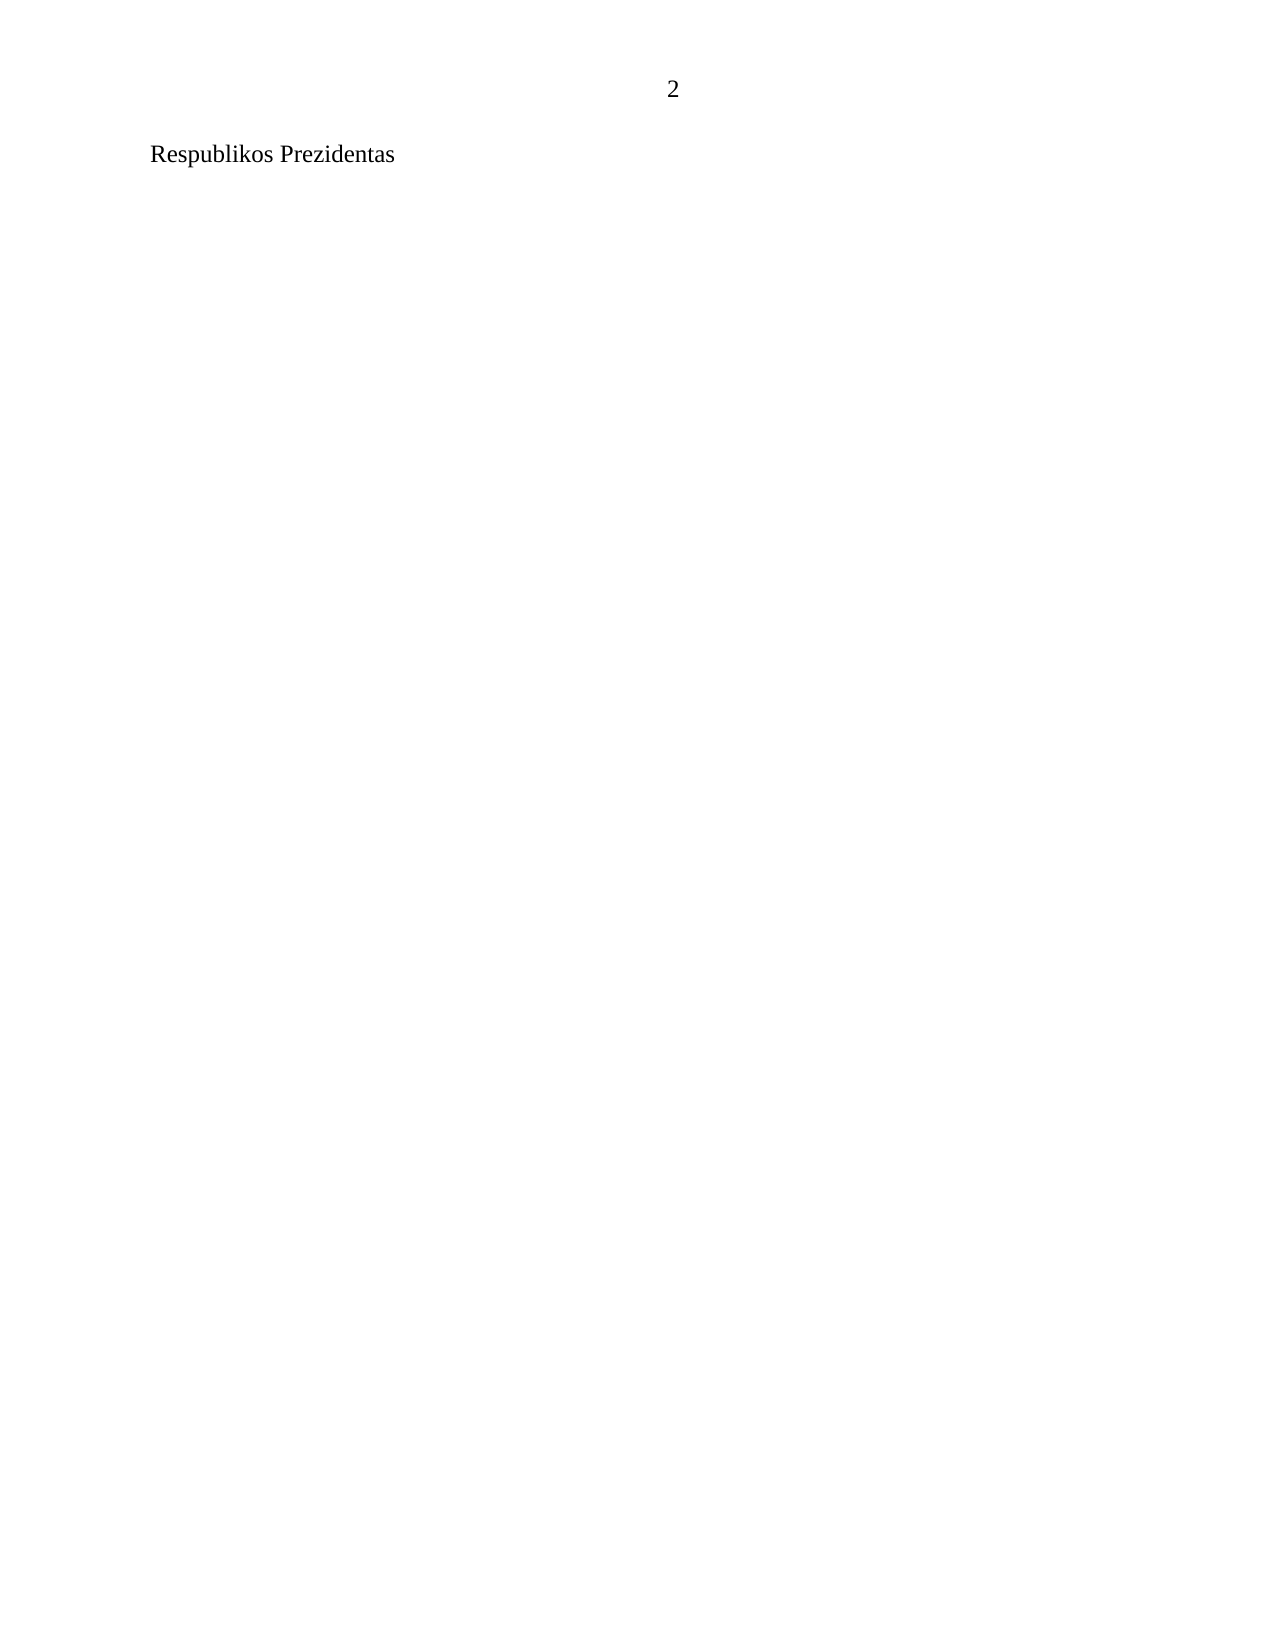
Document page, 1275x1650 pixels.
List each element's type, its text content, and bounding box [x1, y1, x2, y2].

text Respublikos Prezidentas [150, 131, 1196, 171]
